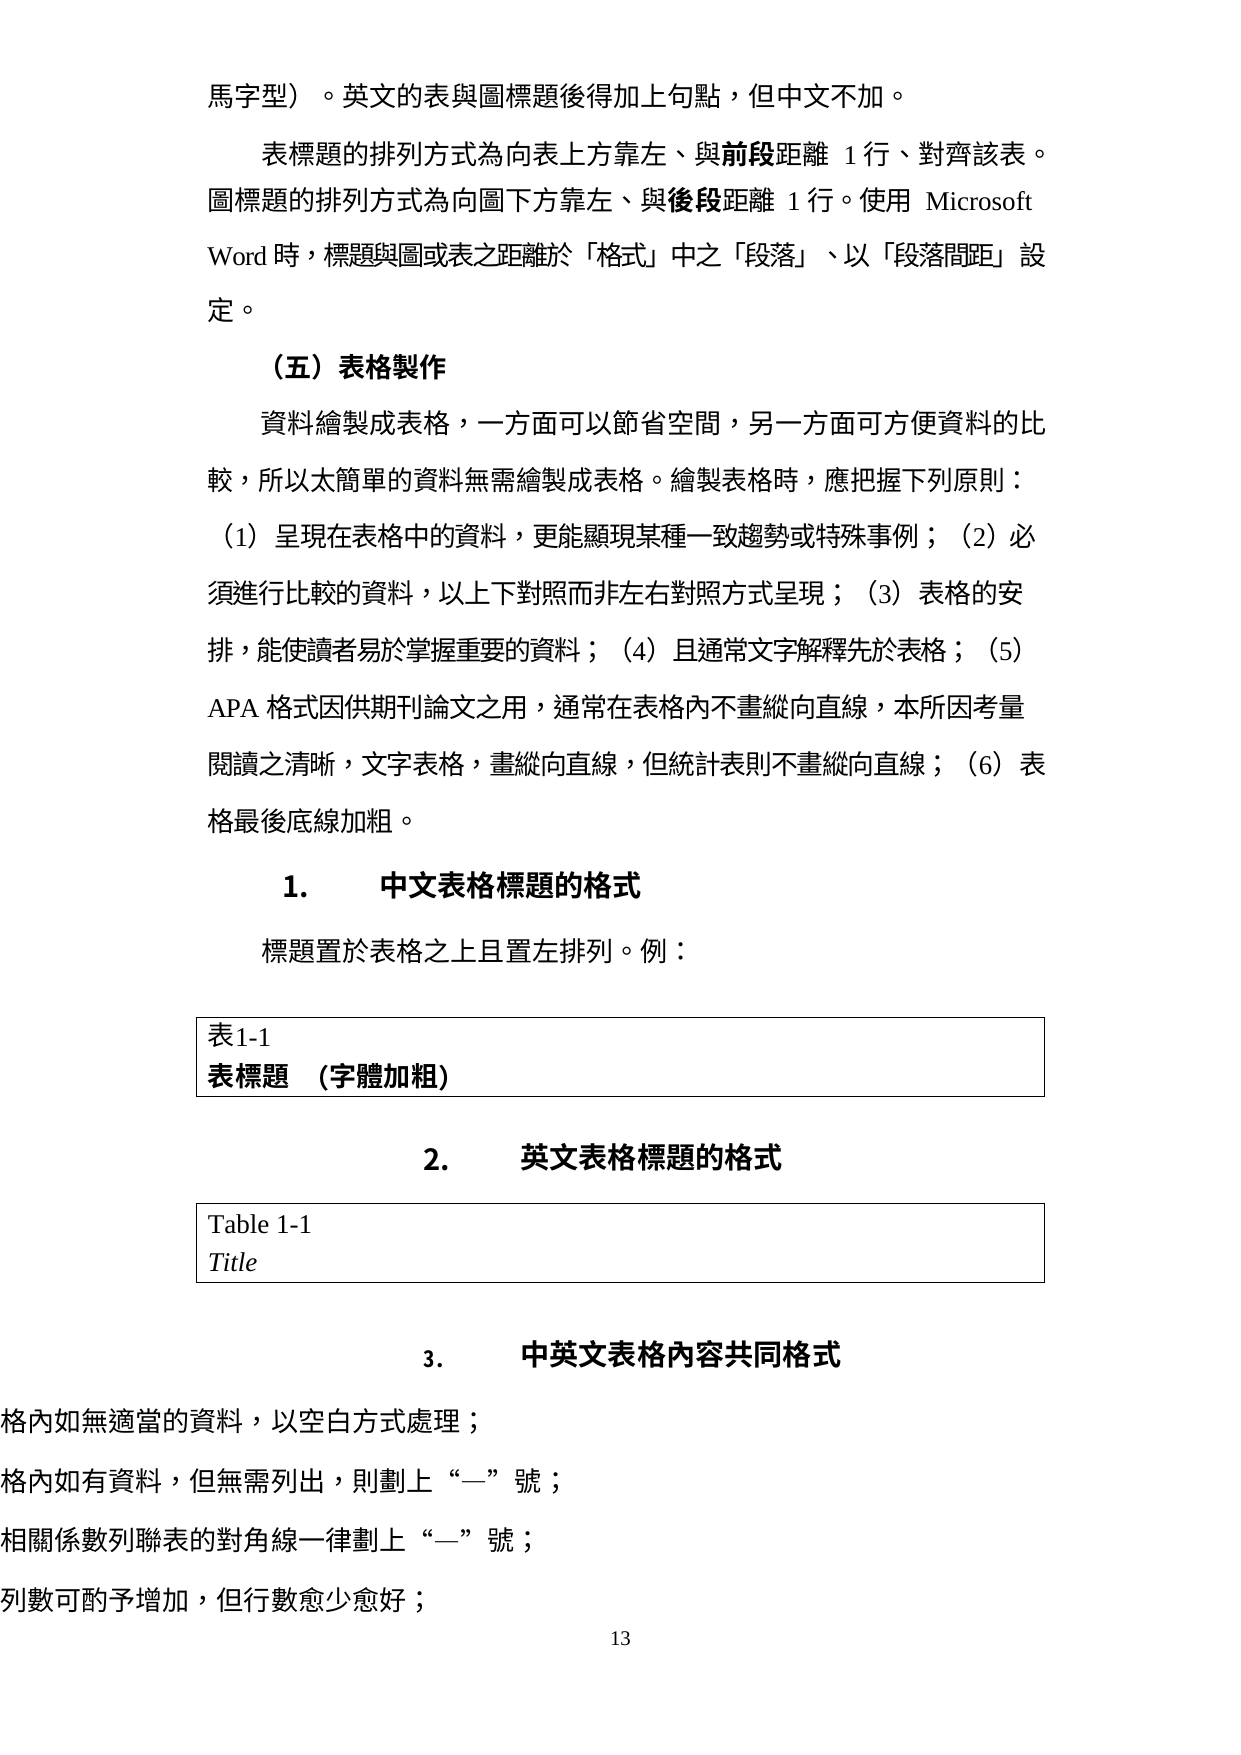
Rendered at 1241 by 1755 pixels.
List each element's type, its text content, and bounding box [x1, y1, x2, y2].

text 圖標題的排列方式為向圖下方靠左、與後段距離 1 行。使用 Microsoft Word 時，標題與圖或表之距離於「格式」中之「段落」、以「段落間距」設定。 [207, 179, 1047, 328]
list 英文表格標題的格式 [423, 1132, 1241, 1180]
text Table 1-1 [208, 1208, 1044, 1239]
subtitle （五）表格製作 [257, 343, 1241, 386]
text 馬字型）。英文的表與圖標題後得加上句點，但中文不加。 [207, 75, 1035, 114]
text （1）呈現在表格中的資料，更能顯現某種一致趨勢或特殊事例；（2）必須進行比較的資料，以上下對照而非左右對照方式呈現；（3）表格的安排，能使讀者易於掌握重要的資料；（4）且通常文字解釋先於表格；（5） APA 格式因供期刊論文之用，通常在表格內不畫縱向直線，本所因考量閱讀之清晰，文字表格，畫縱向直線，但統計表則不畫縱向直線；（6）表格最後底線加粗。 [207, 515, 1049, 839]
text Title [208, 1246, 1044, 1277]
text 資料繪製成表格，一方面可以節省空間，另一方面可方便資料的比較，所以太簡單的資料無需繪製成表格。繪製表格時，應把握下列原則： [207, 402, 1048, 498]
list 相關係數列聯表的對角線一律劃上“—”號； [0, 1519, 1241, 1561]
list 列數可酌予增加，但行數愈少愈好； [0, 1579, 1241, 1620]
list 中英文表格內容共同格式 [423, 1328, 1241, 1378]
text 表標題 （字體加粗） [208, 1053, 1044, 1096]
list 格內如有資料，但無需列出，則劃上“—”號； [0, 1459, 1241, 1501]
text 表標題的排列方式為向表上方靠左、與前段距離 1 行、對齊該表。 [261, 132, 1241, 172]
text 標題置於表格之上且置左排列。例： [261, 930, 1241, 969]
text 表1-1 [208, 1020, 1044, 1053]
list 中文表格標題的格式 [282, 857, 1241, 908]
list 格內如無適當的資料，以空白方式處理； [0, 1400, 1241, 1441]
